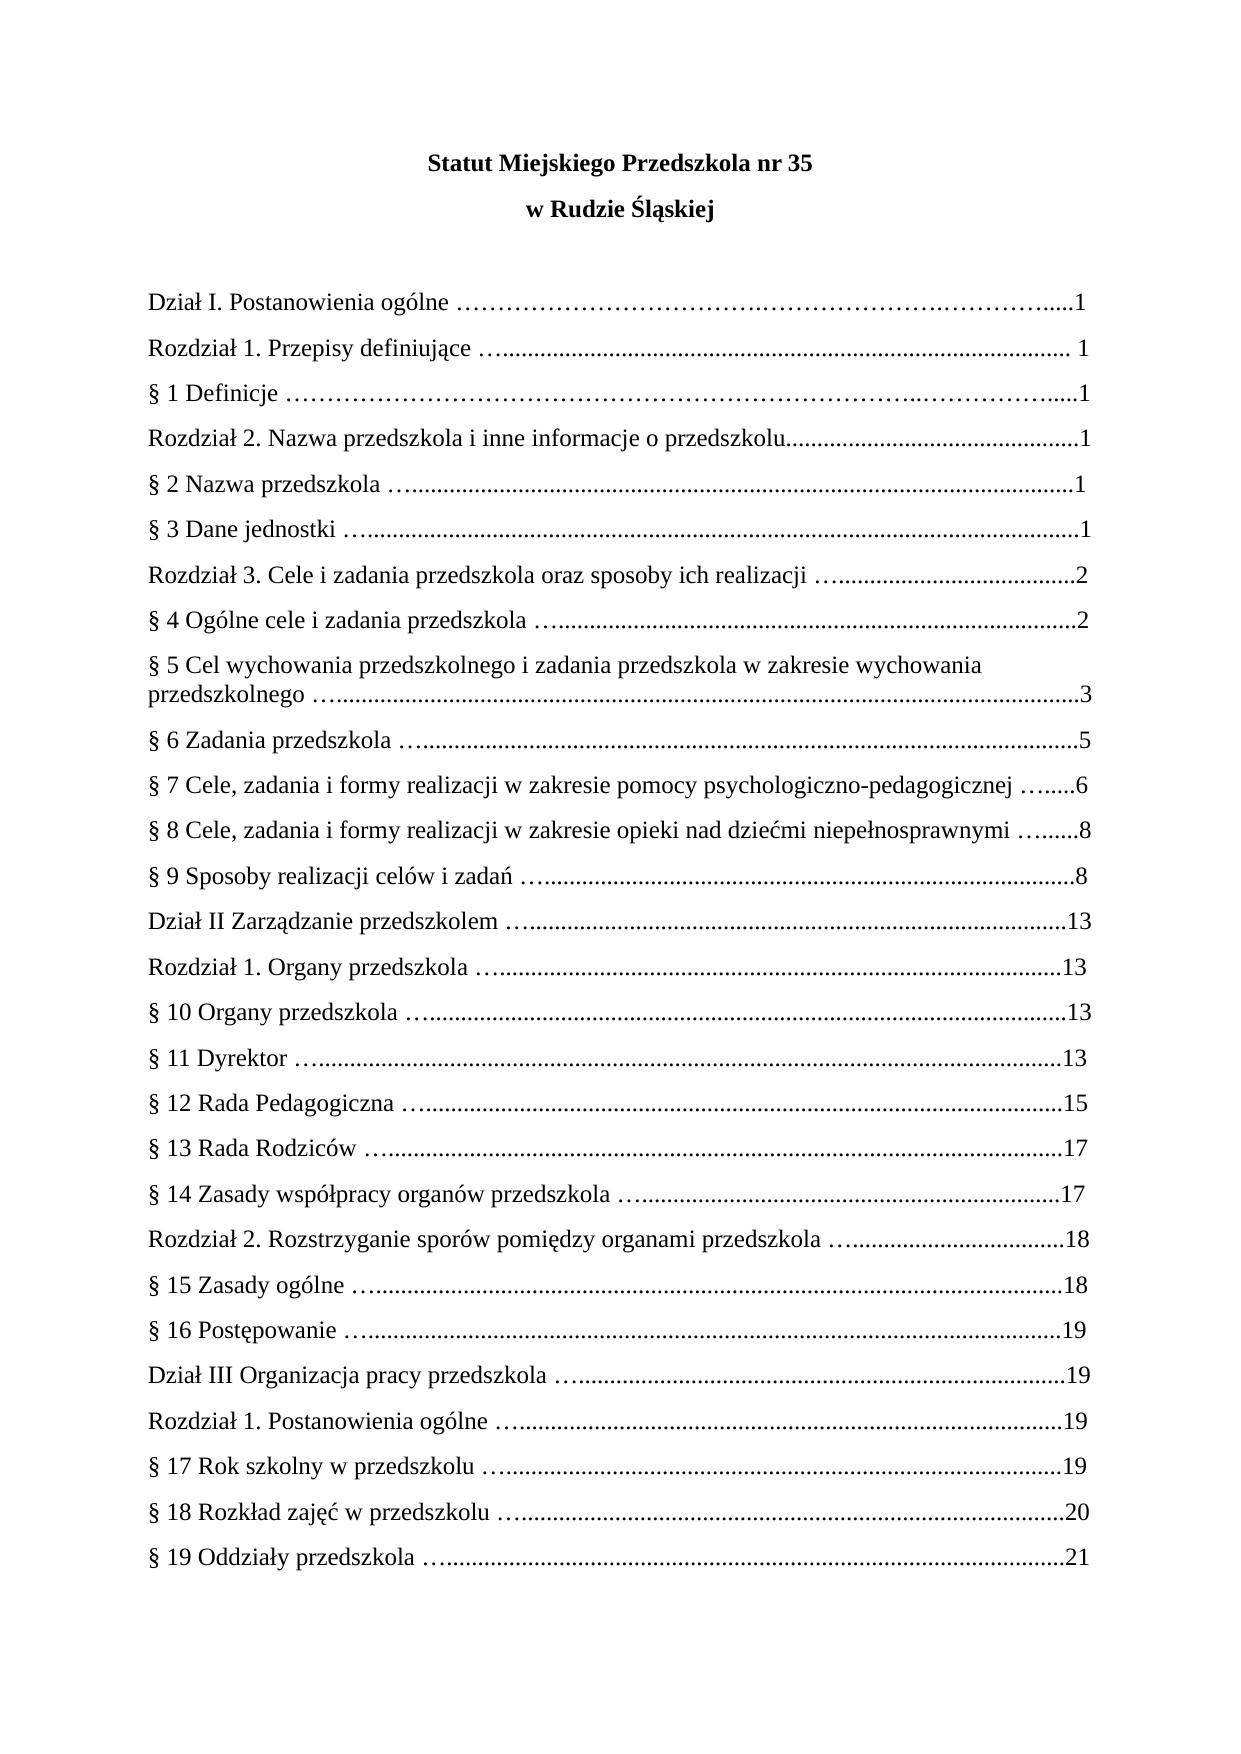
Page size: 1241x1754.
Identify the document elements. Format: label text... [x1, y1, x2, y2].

text w Rudzie Śląskiej [148, 194, 1093, 223]
text § 6 Zadania przedszkola ….........................................................................................................5 [148, 725, 1093, 753]
text § 7 Cele, zadania i formy realizacji w zakresie pomocy psychologiczno-pedagogicznej ….....6 [148, 770, 1093, 799]
text § 16 Postępowanie …...............................................................................................................19 [148, 1315, 1093, 1344]
text § 17 Rok szkolny w przedszkolu ….........................................................................................19 [148, 1451, 1093, 1480]
text § 18 Rozkład zajęć w przedszkolu ….......................................................................................20 [148, 1497, 1093, 1526]
text § 10 Organy przedszkola …......................................................................................................13 [148, 997, 1093, 1026]
text Statut Miejskiego Przedszkola nr 35 [148, 148, 1093, 176]
text § 9 Sposoby realizacji celów i zadań ….....................................................................................8 [148, 861, 1093, 890]
text Rozdział 2. Rozstrzyganie sporów pomiędzy organami przedszkola …..................................18 [148, 1224, 1093, 1253]
text § 5 Cel wychowania przedszkolnego i zadania przedszkola w zakresie wychowania przedszkolnego ….......................................................................................................................3 [148, 651, 1093, 708]
text Dział I. Postanowienia ogólne ……………………………….………………….………….....1 [148, 287, 1093, 316]
text § 15 Zasady ogólne …..............................................................................................................18 [148, 1270, 1093, 1298]
text Dział II Zarządzanie przedszkolem …......................................................................................13 [148, 906, 1093, 935]
text § 1 Definicje …………………………………………………………………..…………….....1 [148, 378, 1093, 407]
text § 19 Oddziały przedszkola …...................................................................................................21 [148, 1542, 1093, 1571]
text Rozdział 2. Nazwa przedszkola i inne informacje o przedszkolu...............................................1 [148, 423, 1093, 452]
text Dział III Organizacja pracy przedszkola …..............................................................................19 [148, 1361, 1093, 1389]
text § 14 Zasady współpracy organów przedszkola …...................................................................17 [148, 1179, 1093, 1208]
text § 11 Dyrektor ….......................................................................................................................13 [148, 1043, 1093, 1071]
text § 3 Dane jednostki …..................................................................................................................1 [148, 514, 1093, 543]
text § 13 Rada Rodziców …............................................................................................................17 [148, 1133, 1093, 1162]
text Rozdział 1. Przepisy definiujące …........................................................................................... 1 [148, 333, 1093, 361]
text § 2 Nazwa przedszkola …..........................................................................................................1 [148, 469, 1093, 498]
text Rozdział 3. Cele i zadania przedszkola oraz sposoby ich realizacji …......................................2 [148, 560, 1093, 588]
text § 8 Cele, zadania i formy realizacji w zakresie opieki nad dziećmi niepełnosprawnymi …......8 [148, 816, 1093, 844]
text § 4 Ogólne cele i zadania przedszkola …...................................................................................2 [148, 605, 1093, 634]
text Rozdział 1. Postanowienia ogólne ….......................................................................................19 [148, 1406, 1093, 1435]
text Rozdział 1. Organy przedszkola …..........................................................................................13 [148, 952, 1093, 981]
text § 12 Rada Pedagogiczna …......................................................................................................15 [148, 1088, 1093, 1117]
